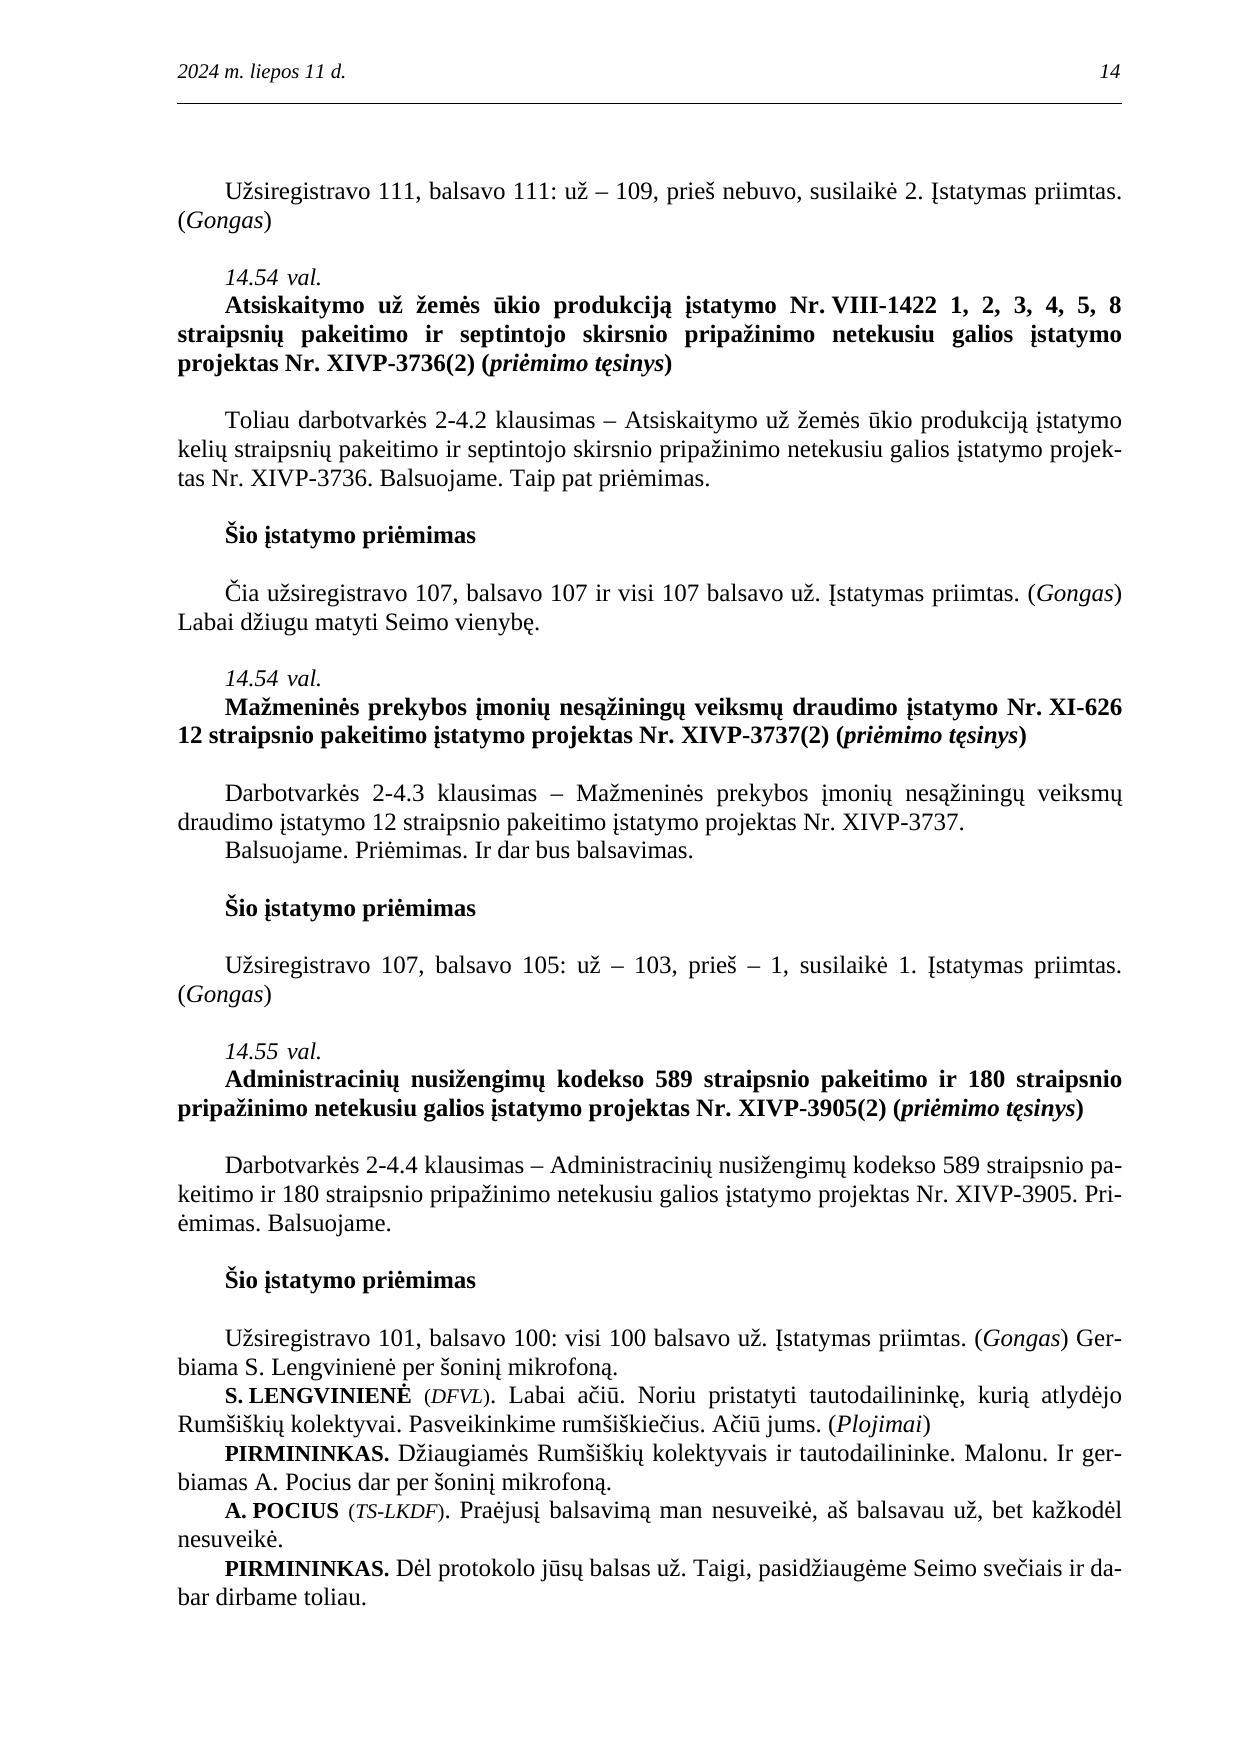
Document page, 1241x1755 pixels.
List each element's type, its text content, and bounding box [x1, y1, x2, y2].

text Ad­mi­nist­ra­ci­nių nu­si­žen­gi­mų ko­dek­so 589 straips­nio pa­kei­ti­mo ir 180 straips­nio pri­pa­ži­ni­mo ne­te­ku­siu ga­lios įsta­ty­mo pro­jek­tas Nr. XIVP-3905(2) (pri­ėmi­mo tę­si­nys) [177, 1064, 1122, 1122]
text A. POCIUS (TS-LKDF). Pra­ėju­sį bal­sa­vi­mą man ne­su­vei­kė, aš bal­sa­vau už, bet kaž­ko­dėl ne­su­vei­kė. [177, 1496, 1122, 1553]
text Šio įsta­ty­mo pri­ėmi­mas [177, 1266, 1122, 1294]
text At­si­skai­ty­mo už že­mės ūkio pro­duk­ci­ją įsta­ty­mo Nr. VIII-1422 1, 2, 3, 4, 5, 8 straips­nių pa­kei­ti­mo ir sep­tin­to­jo skir­snio pri­pa­ži­ni­mo ne­te­ku­siu ga­lios įsta­ty­mo projektas Nr. XIVP-3736(2) (pri­ėmi­mo tę­si­nys) [177, 290, 1122, 377]
text Už­si­re­gist­ra­vo 107, bal­sa­vo 105: už – 103, prieš – 1, su­si­lai­kė 1. Įsta­ty­mas pri­im­tas. (Gon­gas) [177, 950, 1122, 1008]
text Dar­bo­tvarkės 2-4.4 klau­si­mas – Ad­mi­nist­ra­ci­nių nu­si­žen­gi­mų ko­dek­so 589 straips­nio pa­kei­ti­mo ir 180 straips­nio pri­pa­ži­ni­mo ne­te­ku­siu ga­lios įsta­ty­mo pro­jek­tas Nr. XIVP-3905. Pri­ėmi­mas. Bal­suo­ja­me. [177, 1151, 1122, 1237]
text S. LENGVINIENĖ (DFVL). La­bai ačiū. No­riu pri­sta­ty­ti tau­to­dai­li­nin­kę, ku­rią at­ly­dė­jo Rum­šiš­kių ko­lek­ty­vai. Pa­svei­kin­ki­me rum­šiš­kie­čius. Ačiū jums. (Plo­ji­mai) [177, 1381, 1122, 1438]
text Bal­suo­ja­me. Pri­ėmi­mas. Ir dar bus bal­sa­vi­mas. [177, 835, 1122, 864]
text Šio įsta­ty­mo pri­ėmi­mas [177, 893, 1122, 922]
text To­liau dar­bo­tvarkės 2-4.2 klau­si­mas – At­si­skai­ty­mo už že­mės ūkio pro­duk­ci­ją įsta­ty­mo ke­lių straips­nių pa­kei­ti­mo ir sep­tin­to­jo skir­snio pri­pa­ži­ni­mo ne­te­ku­siu ga­lios įsta­ty­mo pro­jek­tas Nr. XIVP-3736. Bal­suo­ja­me. Taip pat pri­ėmi­mas. [177, 405, 1122, 492]
text Už­si­re­gist­ra­vo 101, bal­sa­vo 100: vi­si 100 bal­sa­vo už. Įsta­ty­mas pri­im­tas. (Gon­gas) Ger­bia­ma S. Leng­vi­nie­nė per šo­ni­nį mik­ro­fo­ną. [177, 1323, 1122, 1381]
text PIRMININKAS. Džiau­gia­mės Rum­šiš­kių ko­lek­ty­vais ir tau­to­dai­li­nin­ke. Ma­lo­nu. Ir ger­bia­mas A. Po­cius dar per šo­ni­nį mik­ro­fo­ną. [177, 1438, 1122, 1496]
text Šio įsta­ty­mo pri­ėmi­mas [177, 520, 1122, 549]
text Maž­me­ni­nės pre­ky­bos įmo­nių ne­są­ži­nin­gų veiks­mų drau­di­mo įsta­ty­mo Nr. XI-626 12 straips­nio pa­kei­ti­mo įsta­ty­mo pro­jek­tas Nr. XIVP-3737(2) (pri­ėmi­mo tę­si­nys) [177, 692, 1122, 749]
text Čia už­si­re­gist­ra­vo 107, bal­sa­vo 107 ir vi­si 107 bal­sa­vo už. Įsta­ty­mas pri­im­tas. (Gon­gas) La­bai džiu­gu ma­ty­ti Sei­mo vie­ny­bę. [177, 578, 1122, 635]
text Už­si­re­gist­ra­vo 111, bal­sa­vo 111: už – 109, prieš ne­bu­vo, su­si­lai­kė 2. Įsta­ty­mas pri­im­tas. (Gon­gas) [177, 176, 1122, 234]
text PIRMININKAS. Dėl pro­to­ko­lo jū­sų bal­sas už. Tai­gi, pa­si­džiau­gė­me Sei­mo sve­čiais ir da­bar dir­ba­me to­liau. [177, 1553, 1122, 1611]
text Dar­bo­tvarkės 2-4.3 klau­si­mas – Maž­me­ni­nės pre­ky­bos įmo­nių ne­są­ži­nin­gų veiks­mų drau­di­mo įsta­ty­mo 12 straips­nio pa­kei­ti­mo įsta­ty­mo pro­jek­tas Nr. XIVP-3737. [177, 778, 1122, 835]
text 14.54 val. [224, 263, 1122, 290]
text 14.54 val. [224, 664, 1122, 692]
text 14.55 val. [224, 1037, 1122, 1064]
